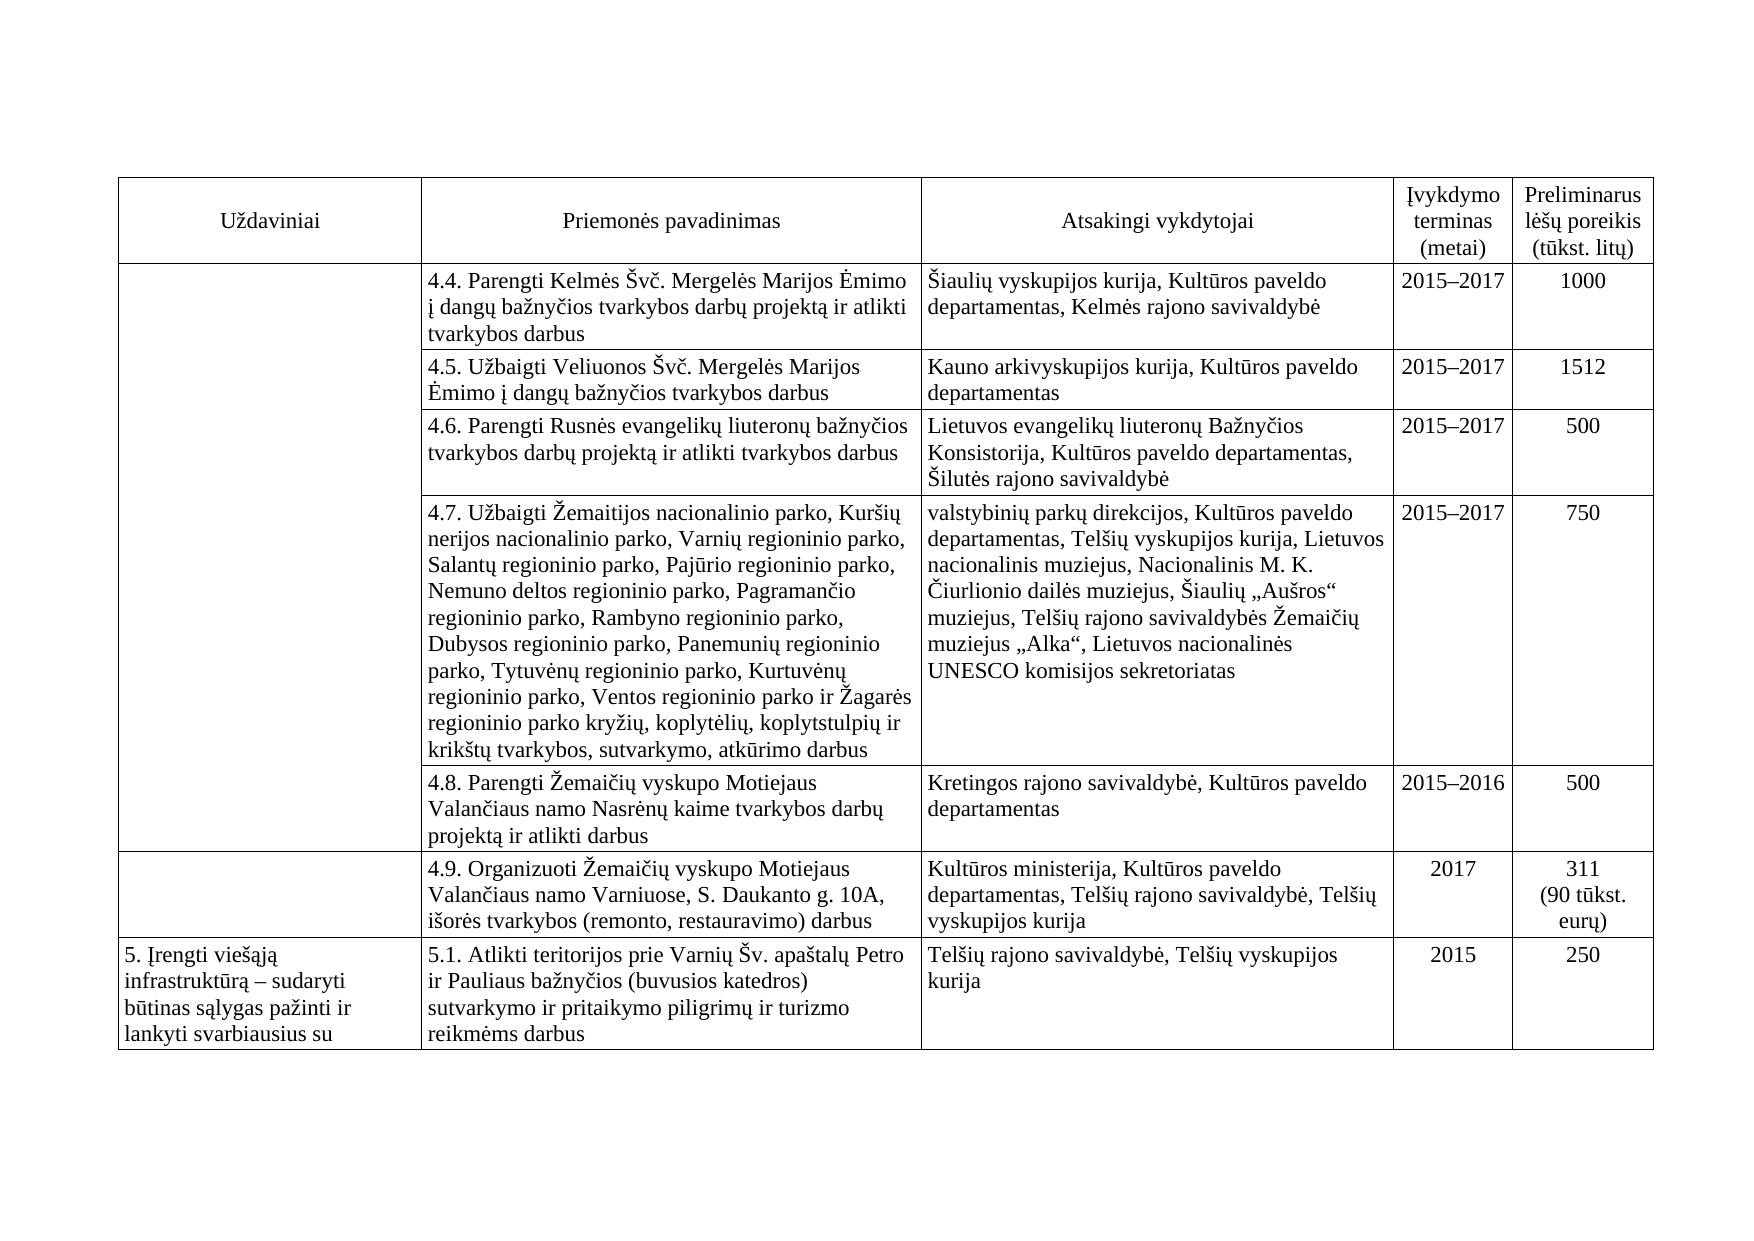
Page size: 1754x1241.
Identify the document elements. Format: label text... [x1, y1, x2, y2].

table_cell 2015–2017 [1394, 410, 1512, 494]
table_cell 500 [1513, 766, 1653, 851]
table_cell 5. Įrengti viešąją infrastruktūrą – sudaryti būtinas sąlygas pažinti ir lankyti svarbiausius su [119, 938, 421, 1049]
table_cell 500 [1513, 410, 1653, 494]
table_cell 250 [1513, 938, 1653, 1049]
table_header Preliminarus lėšų poreikis (tūkst. litų) [1513, 178, 1653, 263]
table_cell 4.9. Organizuoti Žemaičių vyskupo Motiejaus Valančiaus namo Varniuose, S. Daukanto g. 10A, išorės tvarkybos (remonto, restauravimo) darbus [422, 852, 921, 937]
table_cell 4.5. Užbaigti Veliuonos Švč. Mergelės Marijos Ėmimo į dangų bažnyčios tvarkybos darbus [422, 350, 921, 409]
table_cell 2017 [1394, 852, 1512, 937]
table_cell Telšių rajono savivaldybė, Telšių vyskupijos kurija [922, 938, 1393, 1049]
table_cell 311 (90 tūkst. eurų) [1513, 852, 1653, 937]
table_cell 2015 [1394, 938, 1512, 1049]
table_cell Kauno arkivyskupijos kurija, Kultūros paveldo departamentas [922, 350, 1393, 409]
table_cell 4.8. Parengti Žemaičių vyskupo Motiejaus Valančiaus namo Nasrėnų kaime tvarkybos darbų projektą ir atlikti darbus [422, 766, 921, 851]
table_cell [119, 852, 421, 937]
table_header Priemonės pavadinimas [422, 178, 921, 263]
table_cell 2015–2017 [1394, 350, 1512, 409]
table_cell valstybinių parkų direkcijos, Kultūros paveldo departamentas, Telšių vyskupijos kurija, Lietuvos nacionalinis muziejus, Nacionalinis M. K. Čiurlionio dailės muziejus, Šiaulių „Aušros“ muziejus, Telšių rajono savivaldybės Žemaičių muziejus „Alka“, Lietuvos nacionalinės UNESCO komisijos sekretoriatas [922, 496, 1393, 765]
table_cell [119, 264, 421, 851]
table_cell 2015–2017 [1394, 496, 1512, 765]
table_cell Šiaulių vyskupijos kurija, Kultūros paveldo departamentas, Kelmės rajono savivaldybė [922, 264, 1393, 349]
table_cell 2015–2017 [1394, 264, 1512, 349]
table_header Uždaviniai [119, 178, 421, 263]
table_cell 2015–2016 [1394, 766, 1512, 851]
table_cell 1000 [1513, 264, 1653, 349]
table_cell Kretingos rajono savivaldybė, Kultūros paveldo departamentas [922, 766, 1393, 851]
table_cell 4.6. Parengti Rusnės evangelikų liuteronų bažnyčios tvarkybos darbų projektą ir atlikti tvarkybos darbus [422, 410, 921, 494]
table_cell Lietuvos evangelikų liuteronų Bažnyčios Konsistorija, Kultūros paveldo departamentas, Šilutės rajono savivaldybė [922, 410, 1393, 494]
table_cell 5.1. Atlikti teritorijos prie Varnių Šv. apaštalų Petro ir Pauliaus bažnyčios (buvusios katedros) sutvarkymo ir pritaikymo piligrimų ir turizmo reikmėms darbus [422, 938, 921, 1049]
table_cell 750 [1513, 496, 1653, 765]
table_header Atsakingi vykdytojai [922, 178, 1393, 263]
table_cell Kultūros ministerija, Kultūros paveldo departamentas, Telšių rajono savivaldybė, Telšių vyskupijos kurija [922, 852, 1393, 937]
table_cell 4.7. Užbaigti Žemaitijos nacionalinio parko, Kuršių nerijos nacionalinio parko, Varnių regioninio parko, Salantų regioninio parko, Pajūrio regioninio parko, Nemuno deltos regioninio parko, Pagramančio regioninio parko, Rambyno regioninio parko, Dubysos regioninio parko, Panemunių regioninio parko, Tytuvėnų regioninio parko, Kurtuvėnų regioninio parko, Ventos regioninio parko ir Žagarės regioninio parko kryžių, koplytėlių, koplytstulpių ir krikštų tvarkybos, sutvarkymo, atkūrimo darbus [422, 496, 921, 765]
table_cell 1512 [1513, 350, 1653, 409]
table_header Įvykdymo terminas (metai) [1394, 178, 1512, 263]
table_cell 4.4. Parengti Kelmės Švč. Mergelės Marijos Ėmimo į dangų bažnyčios tvarkybos darbų projektą ir atlikti tvarkybos darbus [422, 264, 921, 349]
